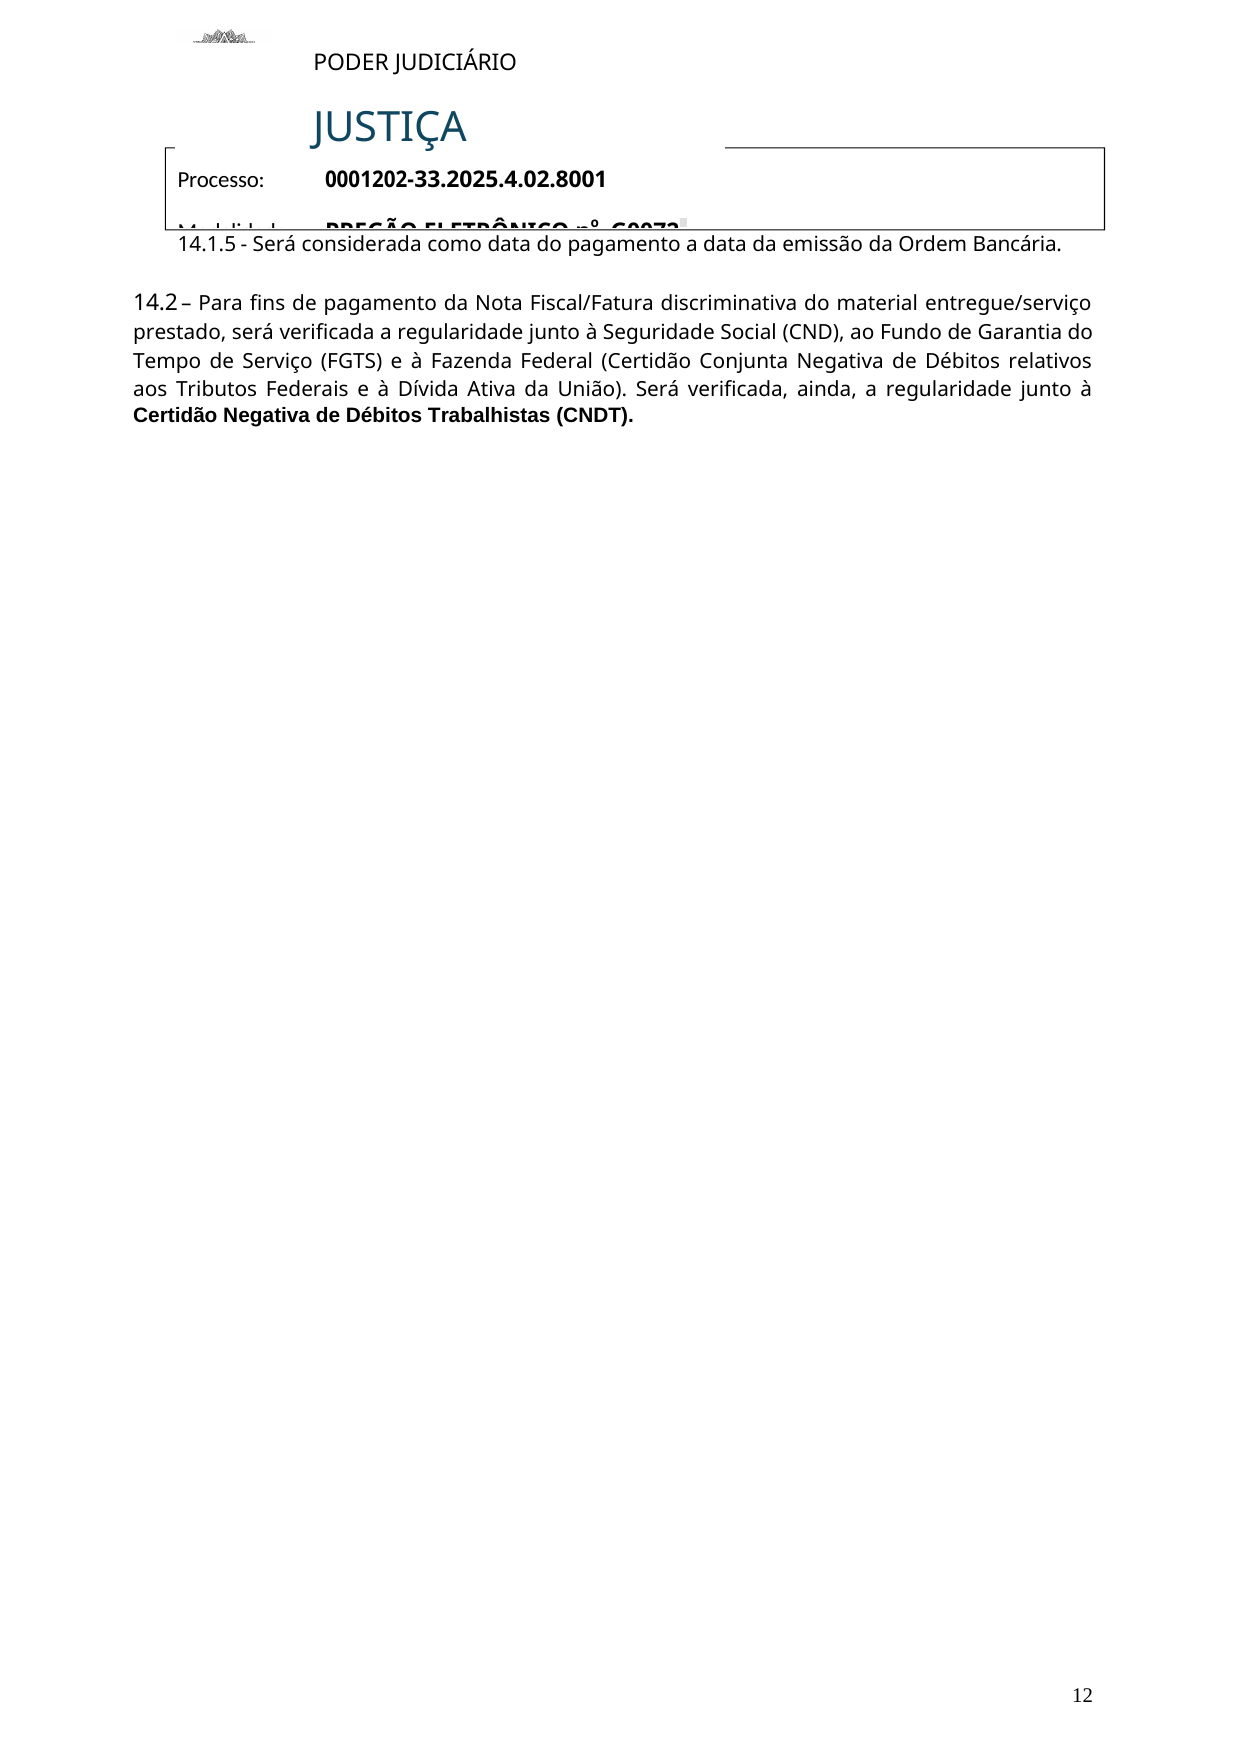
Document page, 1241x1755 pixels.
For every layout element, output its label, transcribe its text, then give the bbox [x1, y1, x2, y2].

list - Será considerada como data do pagamento a data da emissão da Ordem Bancária. [177, 229, 1137, 258]
list – Para fins de pagamento da Nota Fiscal/Fatura discriminativa do material entregue/serviço prestado, será verificada a regularidade junto à Seguridade Social (CND), ao Fundo de Garantia do Tempo de Serviço (FGTS) e à Fazenda Federal (Certidão Conjunta Negativa de Débitos relativos aos Tributos Federais e à Dívida Ativa da União). Será verificada, ainda, a regularidade junto à Certidão Negativa de Débitos Trabalhistas (CNDT). [133, 286, 1093, 427]
